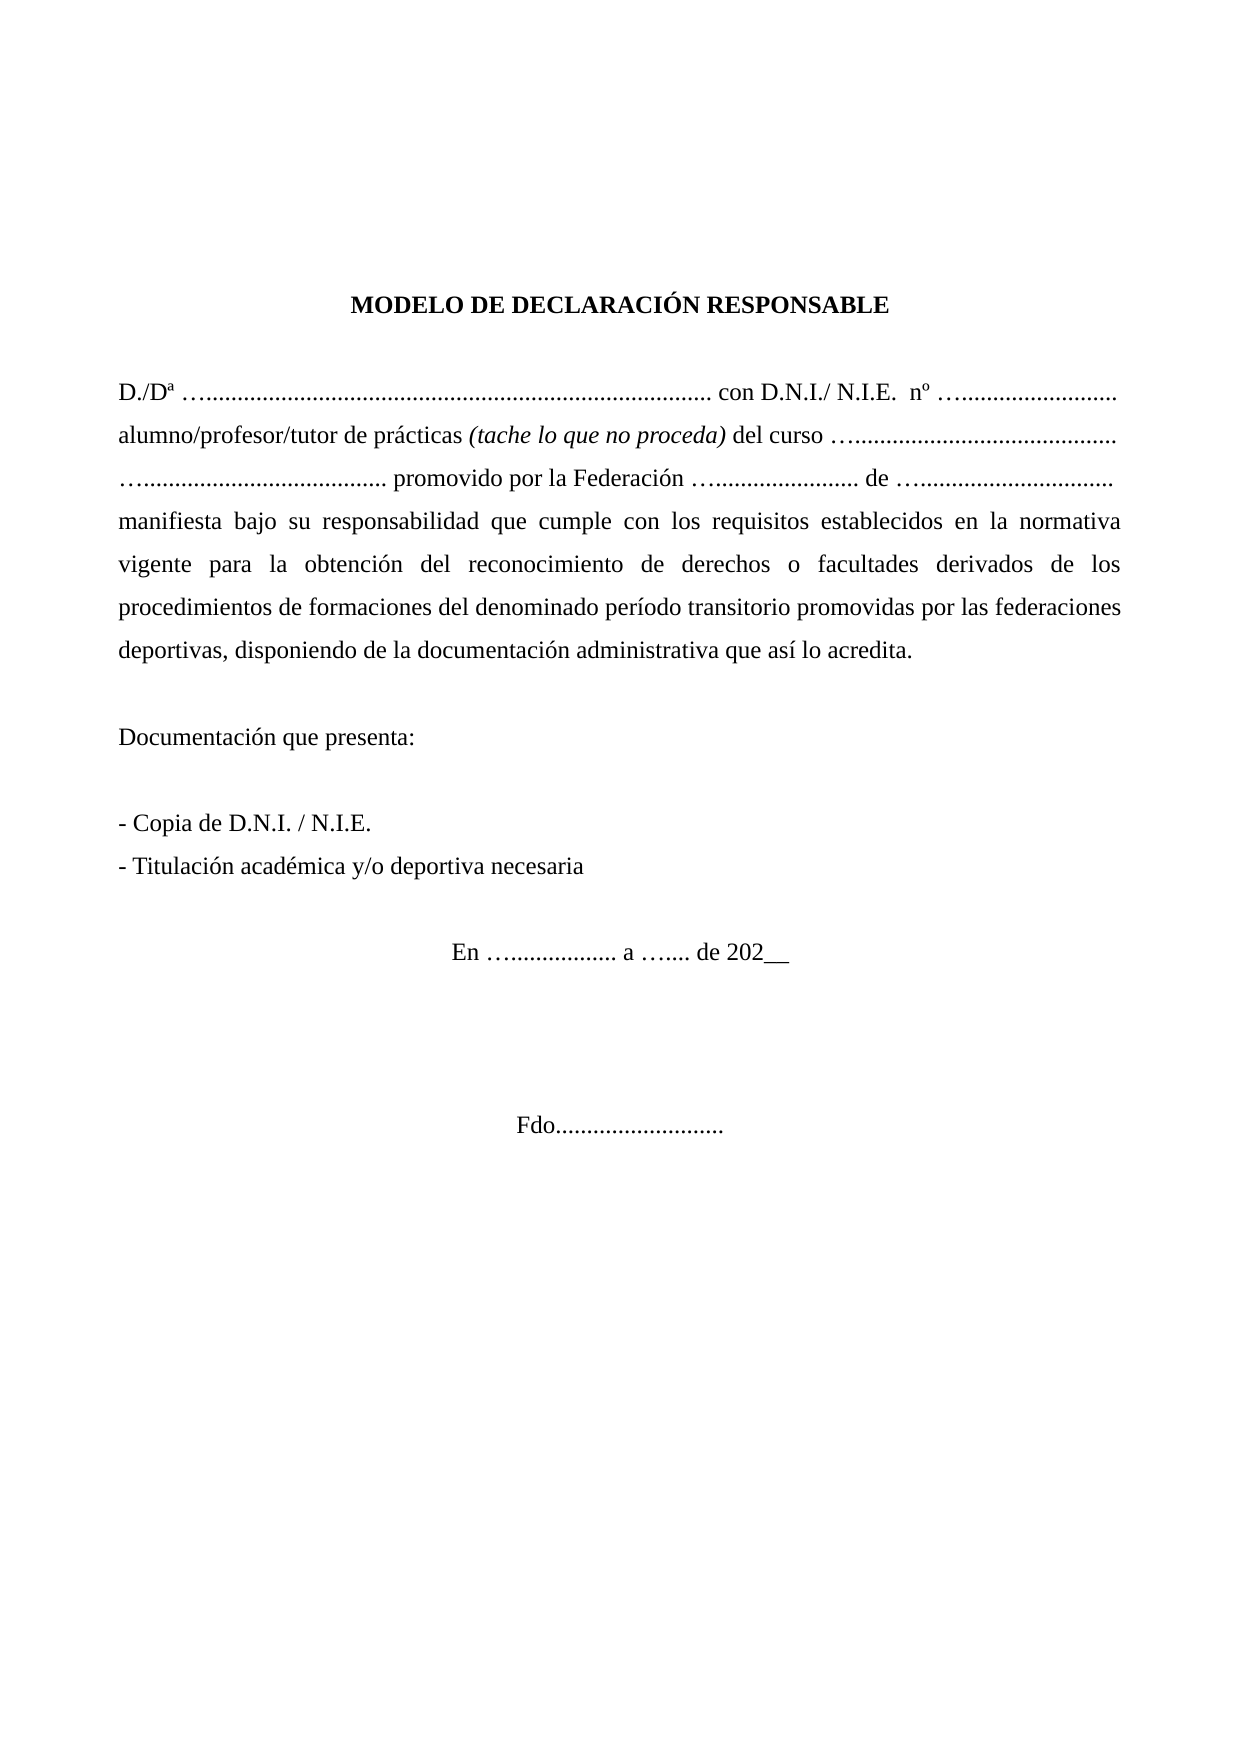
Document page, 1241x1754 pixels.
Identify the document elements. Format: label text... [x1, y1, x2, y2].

text Fdo........................... [118, 1110, 1122, 1139]
text alumno/profesor/tutor de prácticas (tache lo que no proceda) del curso ….......................................... [118, 420, 1122, 449]
text manifiesta bajo su responsabilidad que cumple con los requisitos establecidos en la normativa vigente para la obtención del reconocimiento de derechos o facultades derivados de los procedimientos de formaciones del denominado período transitorio promovidas por las federaciones deportivas, disponiendo de la documentación administrativa que así lo acredita. [118, 506, 1122, 664]
text MODELO DE DECLARACIÓN RESPONSABLE [118, 291, 1122, 319]
text - Titulación académica y/o deportiva necesaria [118, 851, 1122, 880]
text Documentación que presenta: [118, 722, 1122, 751]
text - Copia de D.N.I. / N.I.E. [118, 808, 1122, 837]
text En …................. a ….... de 202__ [118, 937, 1122, 966]
text D./Dª …................................................................................. con D.N.I./ N.I.E. nº …......................... [118, 377, 1122, 406]
text …....................................... promovido por la Federación …....................... de …............................... [118, 463, 1122, 492]
